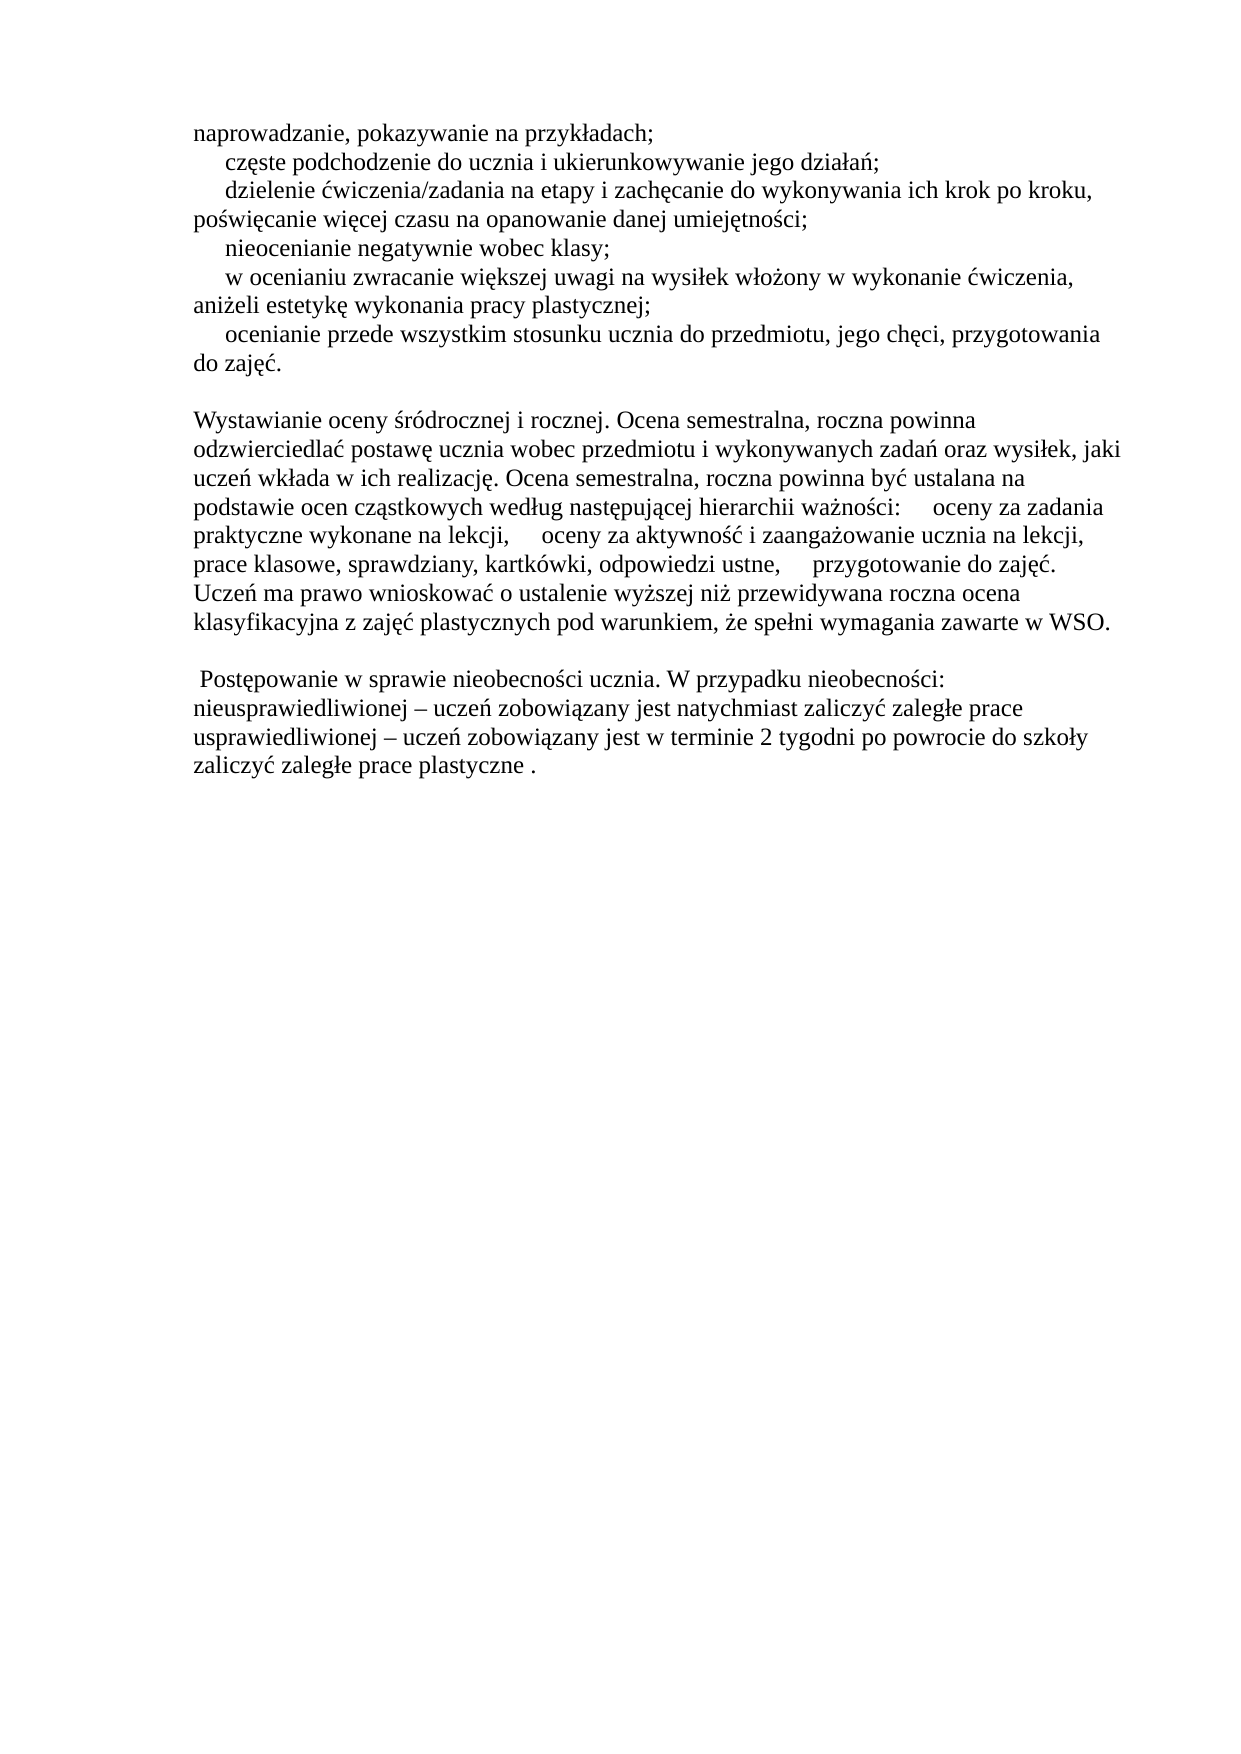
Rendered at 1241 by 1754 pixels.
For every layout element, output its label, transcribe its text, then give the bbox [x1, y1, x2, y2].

list  dzielenie ćwiczenia/zadania na etapy i zachęcanie do wykonywania ich krok po kroku, poświęcanie więcej czasu na opanowanie danej umiejętności; [156, 176, 1122, 233]
list naprowadzanie, pokazywanie na przykładach; [156, 118, 1122, 147]
list Wystawianie oceny śródrocznej i rocznej. Ocena semestralna, roczna powinna odzwierciedlać postawę ucznia wobec przedmiotu i wykonywanych zadań oraz wysiłek, jaki uczeń wkłada w ich realizację. Ocena semestralna, roczna powinna być ustalana na podstawie ocen cząstkowych według następującej hierarchii ważności:  oceny za zadania praktyczne wykonane na lekcji,  oceny za aktywność i zaangażowanie ucznia na lekcji,  prace klasowe, sprawdziany, kartkówki, odpowiedzi ustne,  przygotowanie do zajęć. Uczeń ma prawo wnioskować o ustalenie wyższej niż przewidywana roczna ocena klasyfikacyjna z zajęć plastycznych pod warunkiem, że spełni wymagania zawarte w WSO. [156, 406, 1122, 636]
list Postępowanie w sprawie nieobecności ucznia. W przypadku nieobecności:  nieusprawiedliwionej – uczeń zobowiązany jest natychmiast zaliczyć zaległe prace  usprawiedliwionej – uczeń zobowiązany jest w terminie 2 tygodni po powrocie do szkoły zaliczyć zaległe prace plastyczne . [156, 664, 1122, 779]
list  ocenianie przede wszystkim stosunku ucznia do przedmiotu, jego chęci, przygotowania do zajęć. [156, 319, 1122, 377]
list  w ocenianiu zwracanie większej uwagi na wysiłek włożony w wykonanie ćwiczenia, aniżeli estetykę wykonania pracy plastycznej; [156, 262, 1122, 319]
list  częste podchodzenie do ucznia i ukierunkowywanie jego działań; [156, 147, 1122, 176]
list  nieocenianie negatywnie wobec klasy; [156, 233, 1122, 262]
